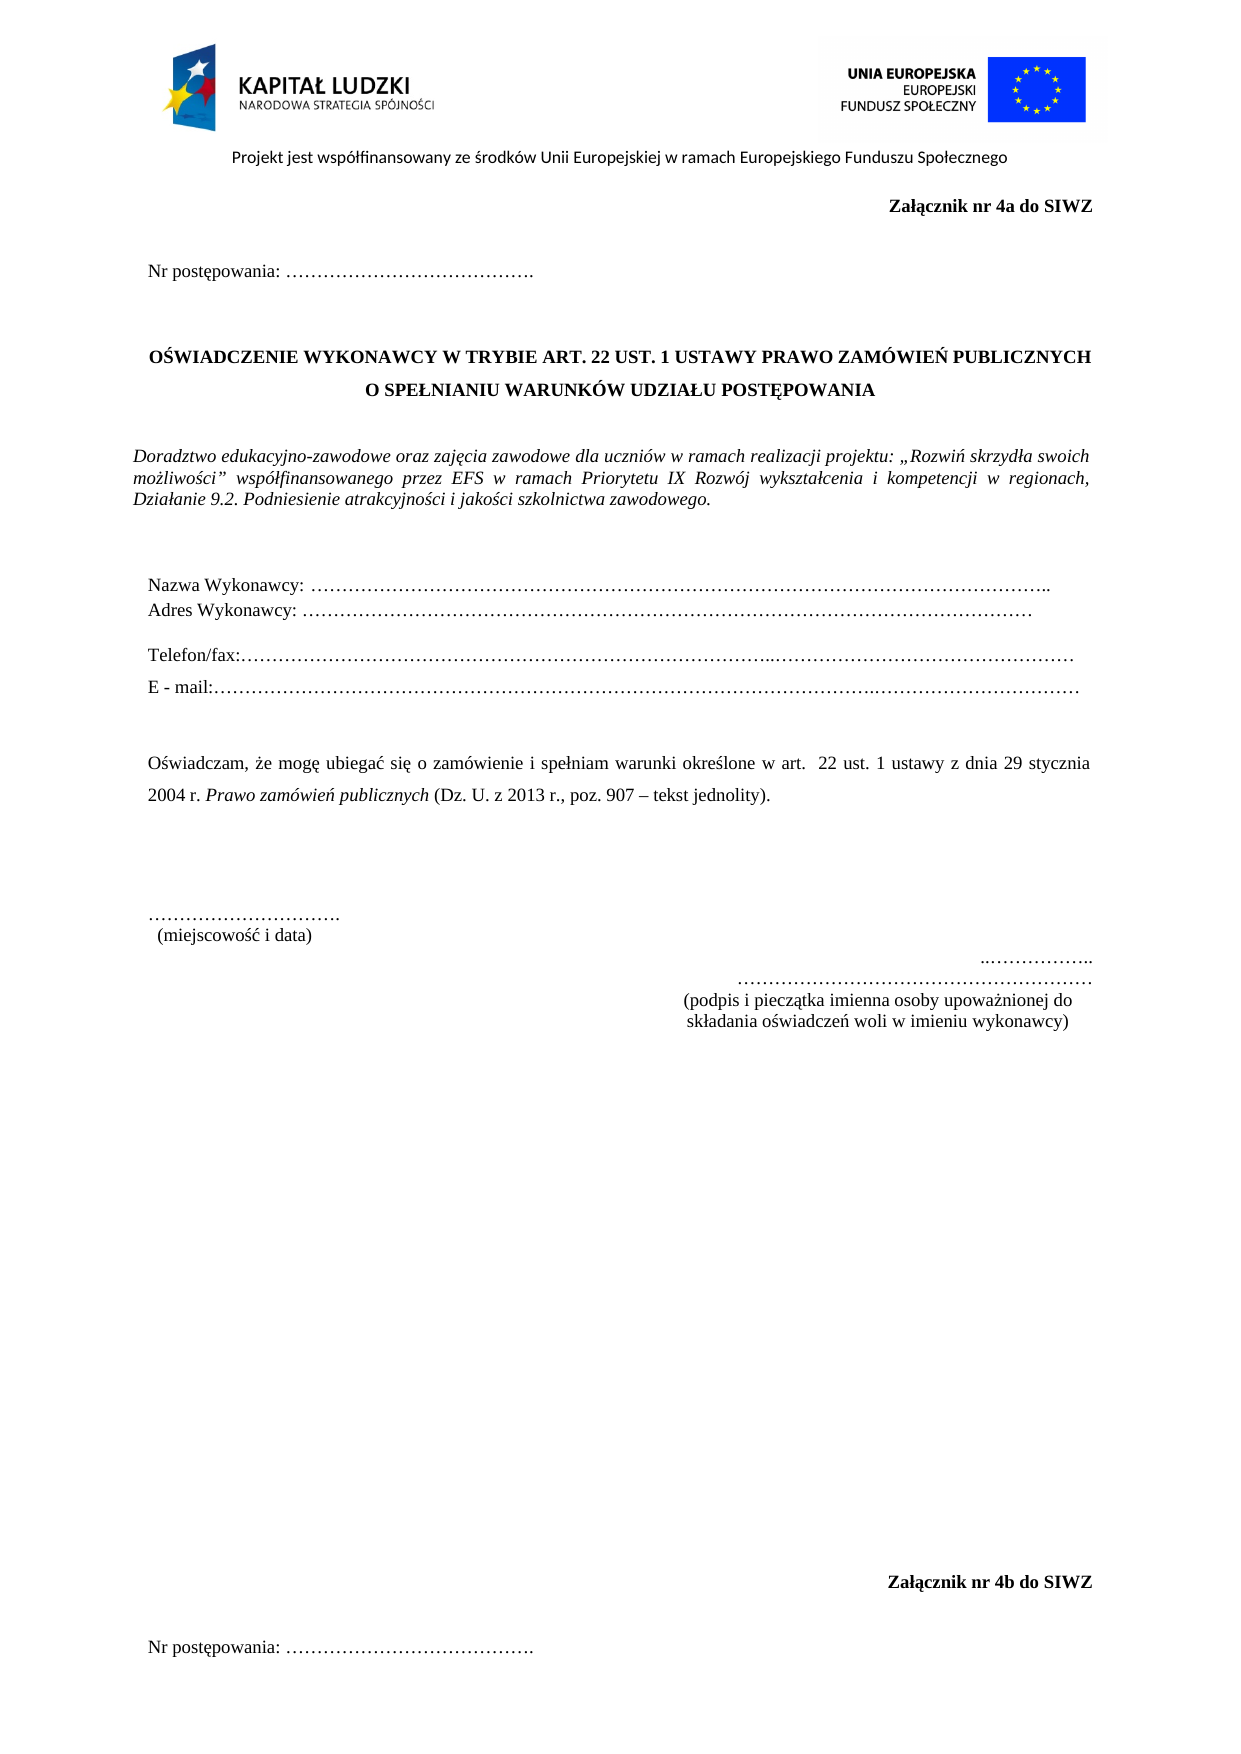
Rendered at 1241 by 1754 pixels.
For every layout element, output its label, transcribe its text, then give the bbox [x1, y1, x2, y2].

text ..……………..………………………………………………… [148, 946, 1093, 989]
text Nr postępowania: …………………………………. [148, 1636, 1093, 1657]
text Adres Wykonawcy: ……………………………………………………………………………………………………… [148, 599, 1093, 621]
text E - mail:…………………………………………………………………………………………….…………………………… [148, 676, 1093, 698]
text Załącznik nr 4a do SIWZ [148, 195, 1093, 217]
text Załącznik nr 4b do SIWZ [148, 1571, 1093, 1592]
text Nr postępowania: …………………………………. [148, 260, 1093, 282]
text Nazwa Wykonawcy: ……………………………………………………………………………………………………….. [148, 574, 1093, 596]
text Doradztwo edukacyjno-zawodowe oraz zajęcia zawodowe dla uczniów w ramach realizacji projektu: „Rozwiń skrzydła swoich możliwości” współfinansowanego przez EFS w ramach Priorytetu IX Rozwój wykształcenia i kompetencji w regionach, Działanie 9.2. Podniesienie atrakcyjności i jakości szkolnictwa zawodowego. [133, 445, 1093, 510]
text Telefon/fax:…………………………………………………………………………..………………………………………… [148, 644, 1093, 666]
text …………………………. [148, 902, 1093, 924]
text Oświadczam, że mogę ubiegać się o zamówienie i spełniam warunki określone w art. 22 ust. 1 ustawy z dnia 29 stycznia 2004 r. Prawo zamówień publicznych (Dz. U. z 2013 r., poz. 907 – tekst jednolity). [148, 752, 1093, 806]
text (podpis i pieczątka imienna osoby upoważnionej do składania oświadczeń woli w imieniu wykonawcy) [663, 989, 1093, 1032]
text OŚWIADCZENIE WYKONAWCY W TRYBIE ART. 22 UST. 1 USTAWY PRAWO ZAMÓWIEŃ PUBLICZNYCH O SPEŁNIANIU WARUNKÓW UDZIAŁU POSTĘPOWANIA [148, 346, 1093, 400]
text (miejscowość i data) [148, 924, 1093, 946]
